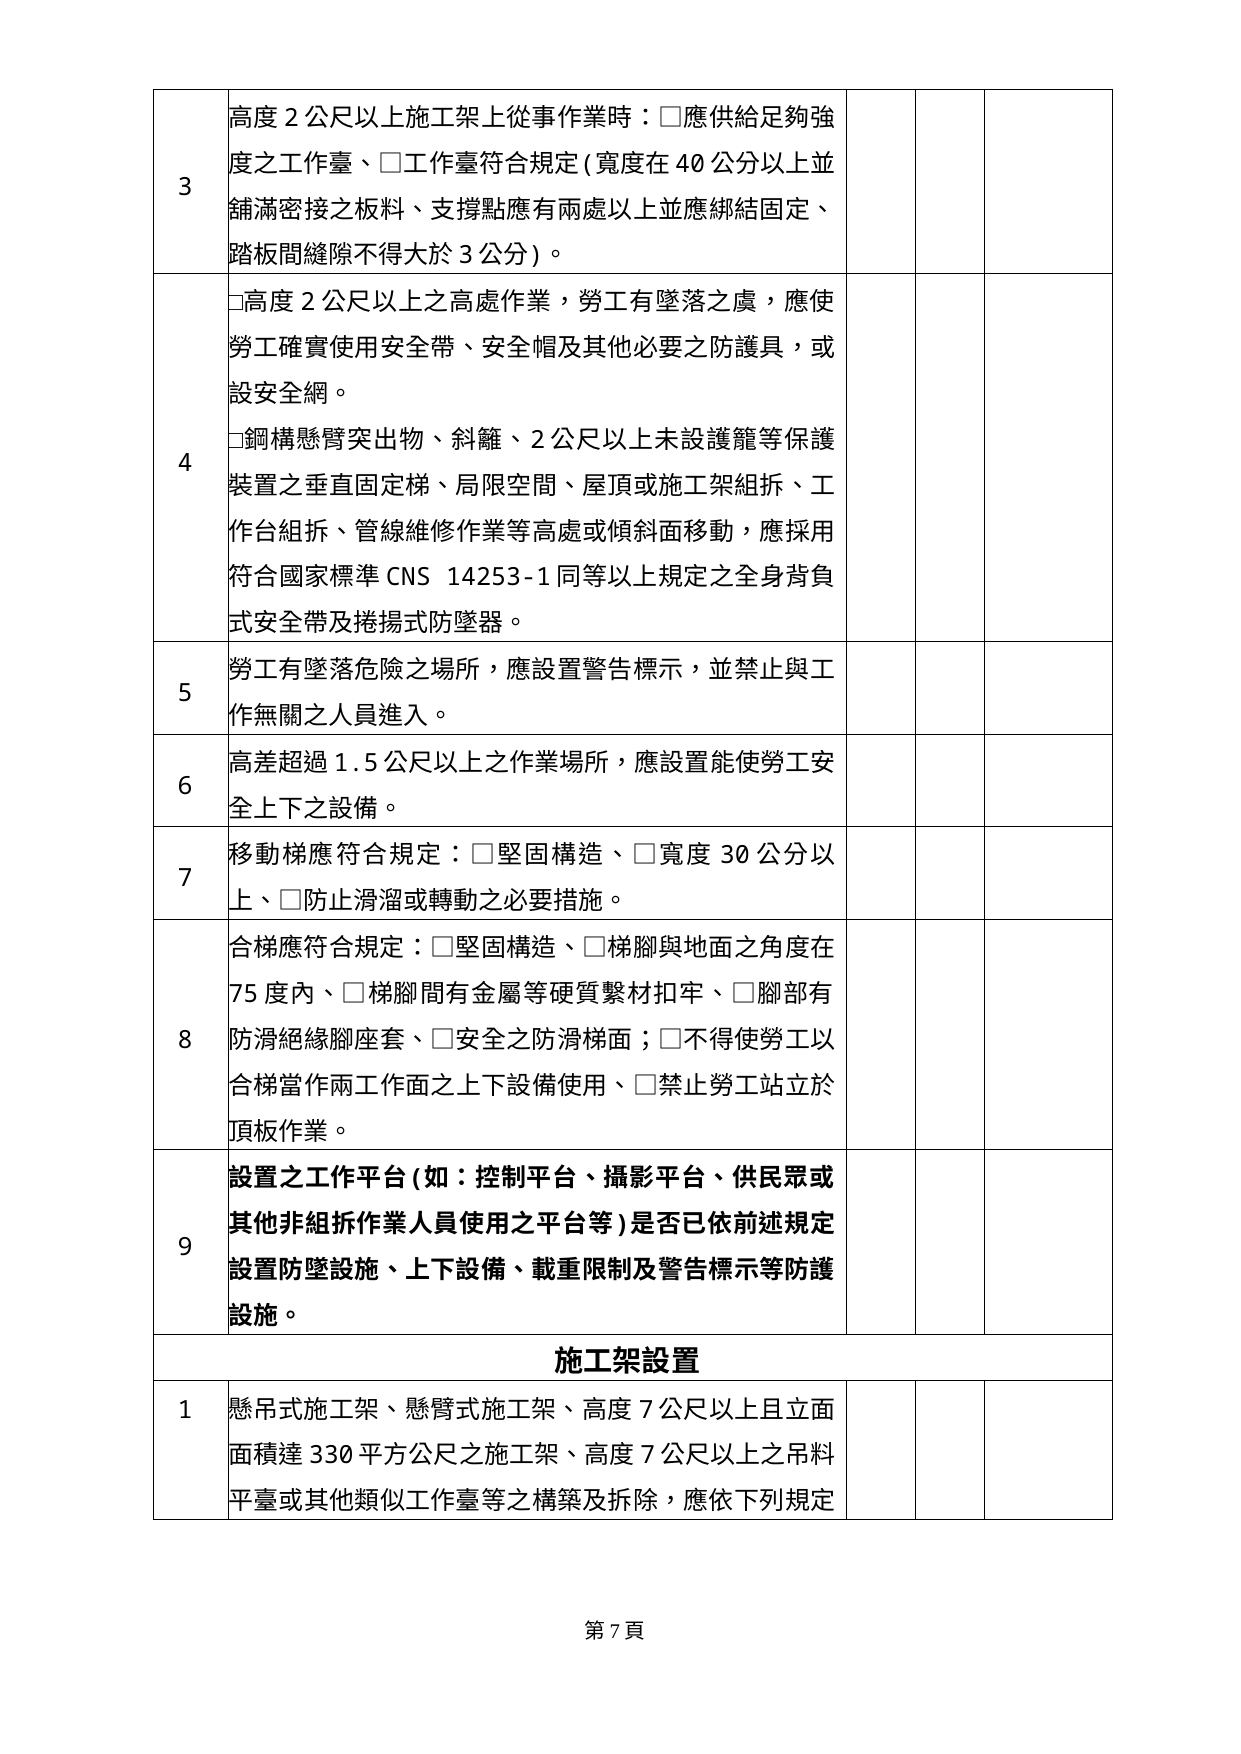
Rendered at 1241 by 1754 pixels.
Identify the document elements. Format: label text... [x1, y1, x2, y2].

table_cell [916, 1381, 984, 1519]
table_cell 1 [154, 1381, 228, 1519]
table_cell [847, 735, 915, 826]
table_cell 施工架設置 [154, 1335, 1112, 1380]
table_cell 勞工有墜落危險之場所，應設置警告標示，並禁止與工作無關之人員進入。 [229, 642, 846, 733]
table_cell [985, 642, 1112, 733]
table_cell 懸吊式施工架、懸臂式施工架、高度7公尺以上且立面面積達330平方公尺之施工架、高度7公尺以上之吊料平臺或其他類似工作臺等之構築及拆除，應依下列規定 [229, 1381, 846, 1519]
table_cell 高度2公尺以上施工架上從事作業時：□應供給足夠強度之工作臺、□工作臺符合規定(寬度在40公分以上並舖滿密接之板料、支撐點應有兩處以上並應綁結固定、踏板間縫隙不得大於3公分)。 [229, 90, 846, 273]
table_cell 4 [154, 274, 228, 641]
table_cell 6 [154, 735, 228, 826]
table_cell [847, 920, 915, 1149]
table_cell 8 [154, 920, 228, 1149]
table_cell 移動梯應符合規定：□堅固構造、□寬度30公分以上、□防止滑溜或轉動之必要措施。 [229, 827, 846, 919]
table_cell [985, 1381, 1112, 1519]
table_cell [916, 827, 984, 919]
table_cell [916, 90, 984, 273]
table_cell [847, 1381, 915, 1519]
table_cell 3 [154, 90, 228, 273]
table_cell [985, 274, 1112, 641]
table_cell [847, 90, 915, 273]
table_cell [847, 642, 915, 733]
table_cell [847, 274, 915, 641]
table_cell 7 [154, 827, 228, 919]
table_cell [985, 827, 1112, 919]
table_cell [985, 90, 1112, 273]
table_cell 5 [154, 642, 228, 733]
table_cell [985, 920, 1112, 1149]
table_cell [916, 642, 984, 733]
table_cell 合梯應符合規定：□堅固構造、□梯腳與地面之角度在75度內、□梯腳間有金屬等硬質繫材扣牢、□腳部有防滑絕緣腳座套、□安全之防滑梯面；□不得使勞工以合梯當作兩工作面之上下設備使用、□禁止勞工站立於頂板作業。 [229, 920, 846, 1149]
table_cell [847, 1150, 915, 1333]
table_cell □高度2公尺以上之高處作業，勞工有墜落之虞，應使勞工確實使用安全帶、安全帽及其他必要之防護具，或設安全網。 □鋼構懸臂突出物、斜籬、2公尺以上未設護籠等保護裝置之垂直固定梯、局限空間、屋頂或施工架組拆、工作台組拆、管線維修作業等高處或傾斜面移動，應採用符合國家標準CNS 14253-1同等以上規定之全身背負式安全帶及捲揚式防墜器。 [229, 274, 846, 641]
table_cell 高差超過1.5公尺以上之作業場所，應設置能使勞工安全上下之設備。 [229, 735, 846, 826]
table_cell [985, 1150, 1112, 1333]
table_cell [916, 735, 984, 826]
table_cell 設置之工作平台(如：控制平台、攝影平台、供民眾或其他非組拆作業人員使用之平台等)是否已依前述規定設置防墜設施、上下設備、載重限制及警告標示等防護設施。 [229, 1150, 846, 1333]
table_cell [847, 827, 915, 919]
table_cell [916, 1150, 984, 1333]
table_cell [916, 920, 984, 1149]
table_cell [985, 735, 1112, 826]
table_cell 9 [154, 1150, 228, 1333]
table_cell [916, 274, 984, 641]
